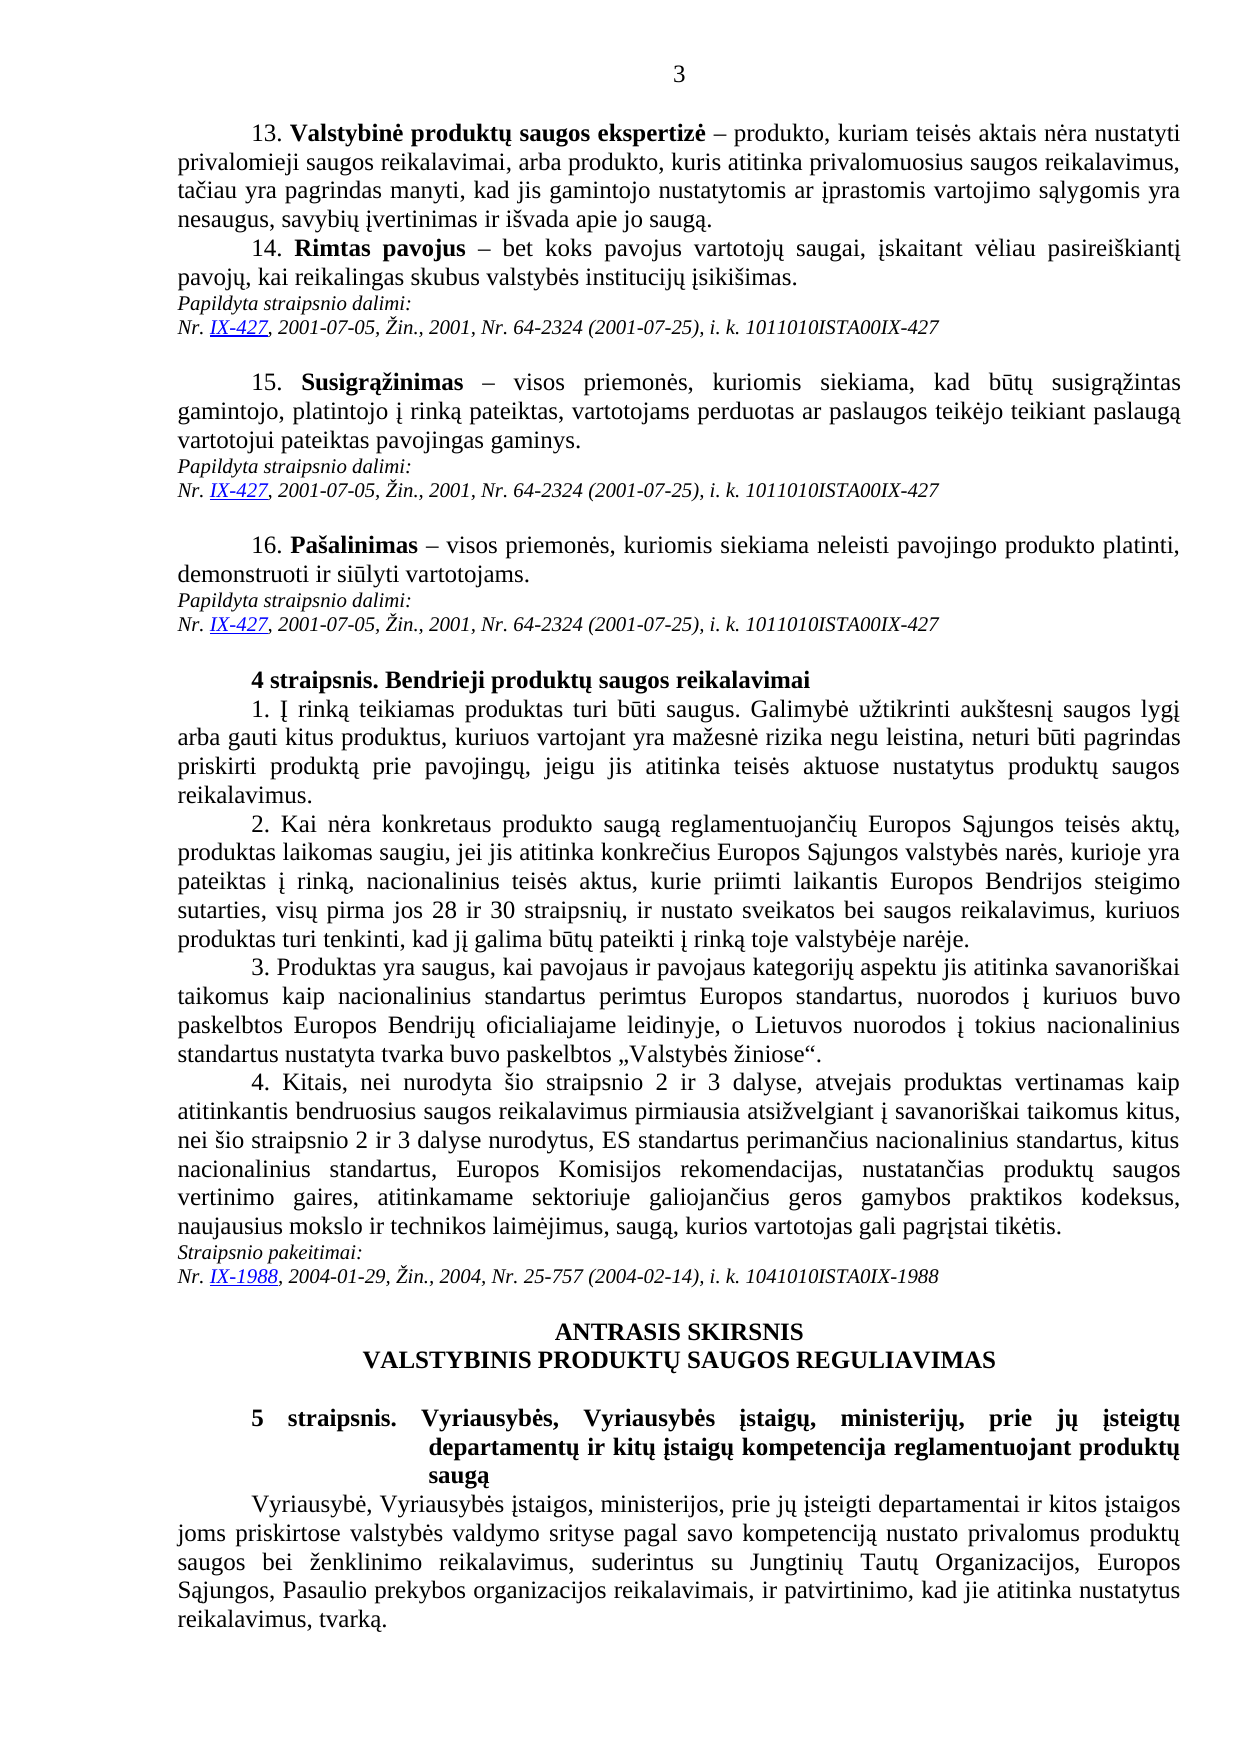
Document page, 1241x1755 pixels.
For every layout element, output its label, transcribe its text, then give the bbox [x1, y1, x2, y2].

text Papildyta straipsnio dalimi: [177, 454, 1181, 478]
text Nr. IX-427, 2001-07-05, Žin., 2001, Nr. 64-2324 (2001-07-25), i. k. 1011010ISTA00IX-427 [177, 612, 1181, 636]
text Papildyta straipsnio dalimi: [177, 291, 1181, 315]
text Papildyta straipsnio dalimi: [177, 588, 1181, 612]
text 15. Susigrąžinimas – visos priemonės, kuriomis siekiama, kad būtų susigrąžintas gamintojo, platintojo į rinką pateiktas, vartotojams perduotas ar paslaugos teikėjo teikiant paslaugą vartotojui pateiktas pavojingas gaminys. [177, 367, 1181, 454]
text 1. Į rinką teikiamas produktas turi būti saugus. Galimybė užtikrinti aukštesnį saugos lygį arba gauti kitus produktus, kuriuos vartojant yra mažesnė rizika negu leistina, neturi būti pagrindas priskirti produktą prie pavojingų, jeigu jis atitinka teisės aktuose nustatytus produktų saugos reikalavimus. [177, 694, 1181, 809]
text 5 straipsnis. Vyriausybės, Vyriausybės įstaigų, ministerijų, prie jų įsteigtų departamentų ir kitų įstaigų kompetencija reglamentuojant produktų saugą [251, 1403, 1181, 1489]
text Nr. IX-427, 2001-07-05, Žin., 2001, Nr. 64-2324 (2001-07-25), i. k. 1011010ISTA00IX-427 [177, 478, 1181, 502]
text 2. Kai nėra konkretaus produkto saugą reglamentuojančių Europos Sąjungos teisės aktų, produktas laikomas saugiu, jei jis atitinka konkrečius Europos Sąjungos valstybės narės, kurioje yra pateiktas į rinką, nacionalinius teisės aktus, kurie priimti laikantis Europos Bendrijos steigimo sutarties, visų pirma jos 28 ir 30 straipsnių, ir nustato sveikatos bei saugos reikalavimus, kuriuos produktas turi tenkinti, kad jį galima būtų pateikti į rinką toje valstybėje narėje. [177, 809, 1181, 952]
text ANTRASIS SKIRSNIS [177, 1317, 1181, 1346]
text Straipsnio pakeitimai: [177, 1240, 1181, 1264]
text Nr. IX-1988, 2004-01-29, Žin., 2004, Nr. 25-757 (2004-02-14), i. k. 1041010ISTA0IX-1988 [177, 1264, 1181, 1288]
text Nr. IX-427, 2001-07-05, Žin., 2001, Nr. 64-2324 (2001-07-25), i. k. 1011010ISTA00IX-427 [177, 315, 1181, 339]
text VALSTYBINIS PRODUKTŲ SAUGOS REGULIAVIMAS [177, 1346, 1181, 1374]
text 4 straipsnis. Bendrieji produktų saugos reikalavimai [177, 665, 1181, 694]
text Vyriausybė, Vyriausybės įstaigos, ministerijos, prie jų įsteigti departamentai ir kitos įstaigos joms priskirtose valstybės valdymo srityse pagal savo kompetenciją nustato privalomus produktų saugos bei ženklinimo reikalavimus, suderintus su Jungtinių Tautų Organizacijos, Europos Sąjungos, Pasaulio prekybos organizacijos reikalavimais, ir patvirtinimo, kad jie atitinka nustatytus reikalavimus, tvarką. [177, 1489, 1181, 1633]
text 16. Pašalinimas – visos priemonės, kuriomis siekiama neleisti pavojingo produkto platinti, demonstruoti ir siūlyti vartotojams. [177, 531, 1181, 588]
text 3. Produktas yra saugus, kai pavojaus ir pavojaus kategorijų aspektu jis atitinka savanoriškai taikomus kaip nacionalinius standartus perimtus Europos standartus, nuorodos į kuriuos buvo paskelbtos Europos Bendrijų oficialiajame leidinyje, o Lietuvos nuorodos į tokius nacionalinius standartus nustatyta tvarka buvo paskelbtos „Valstybės žiniose“. [177, 952, 1181, 1067]
text 14. Rimtas pavojus – bet koks pavojus vartotojų saugai, įskaitant vėliau pasireiškiantį pavojų, kai reikalingas skubus valstybės institucijų įsikišimas. [177, 233, 1181, 291]
text 4. Kitais, nei nurodyta šio straipsnio 2 ir 3 dalyse, atvejais produktas vertinamas kaip atitinkantis bendruosius saugos reikalavimus pirmiausia atsižvelgiant į savanoriškai taikomus kitus, nei šio straipsnio 2 ir 3 dalyse nurodytus, ES standartus perimančius nacionalinius standartus, kitus nacionalinius standartus, Europos Komisijos rekomendacijas, nustatančias produktų saugos vertinimo gaires, atitinkamame sektoriuje galiojančius geros gamybos praktikos kodeksus, naujausius mokslo ir technikos laimėjimus, saugą, kurios vartotojas gali pagrįstai tikėtis. [177, 1067, 1181, 1240]
text 13. Valstybinė produktų saugos ekspertizė – produkto, kuriam teisės aktais nėra nustatyti privalomieji saugos reikalavimai, arba produkto, kuris atitinka privalomuosius saugos reikalavimus, tačiau yra pagrindas manyti, kad jis gamintojo nustatytomis ar įprastomis vartojimo sąlygomis yra nesaugus, savybių įvertinimas ir išvada apie jo saugą. [177, 118, 1181, 233]
